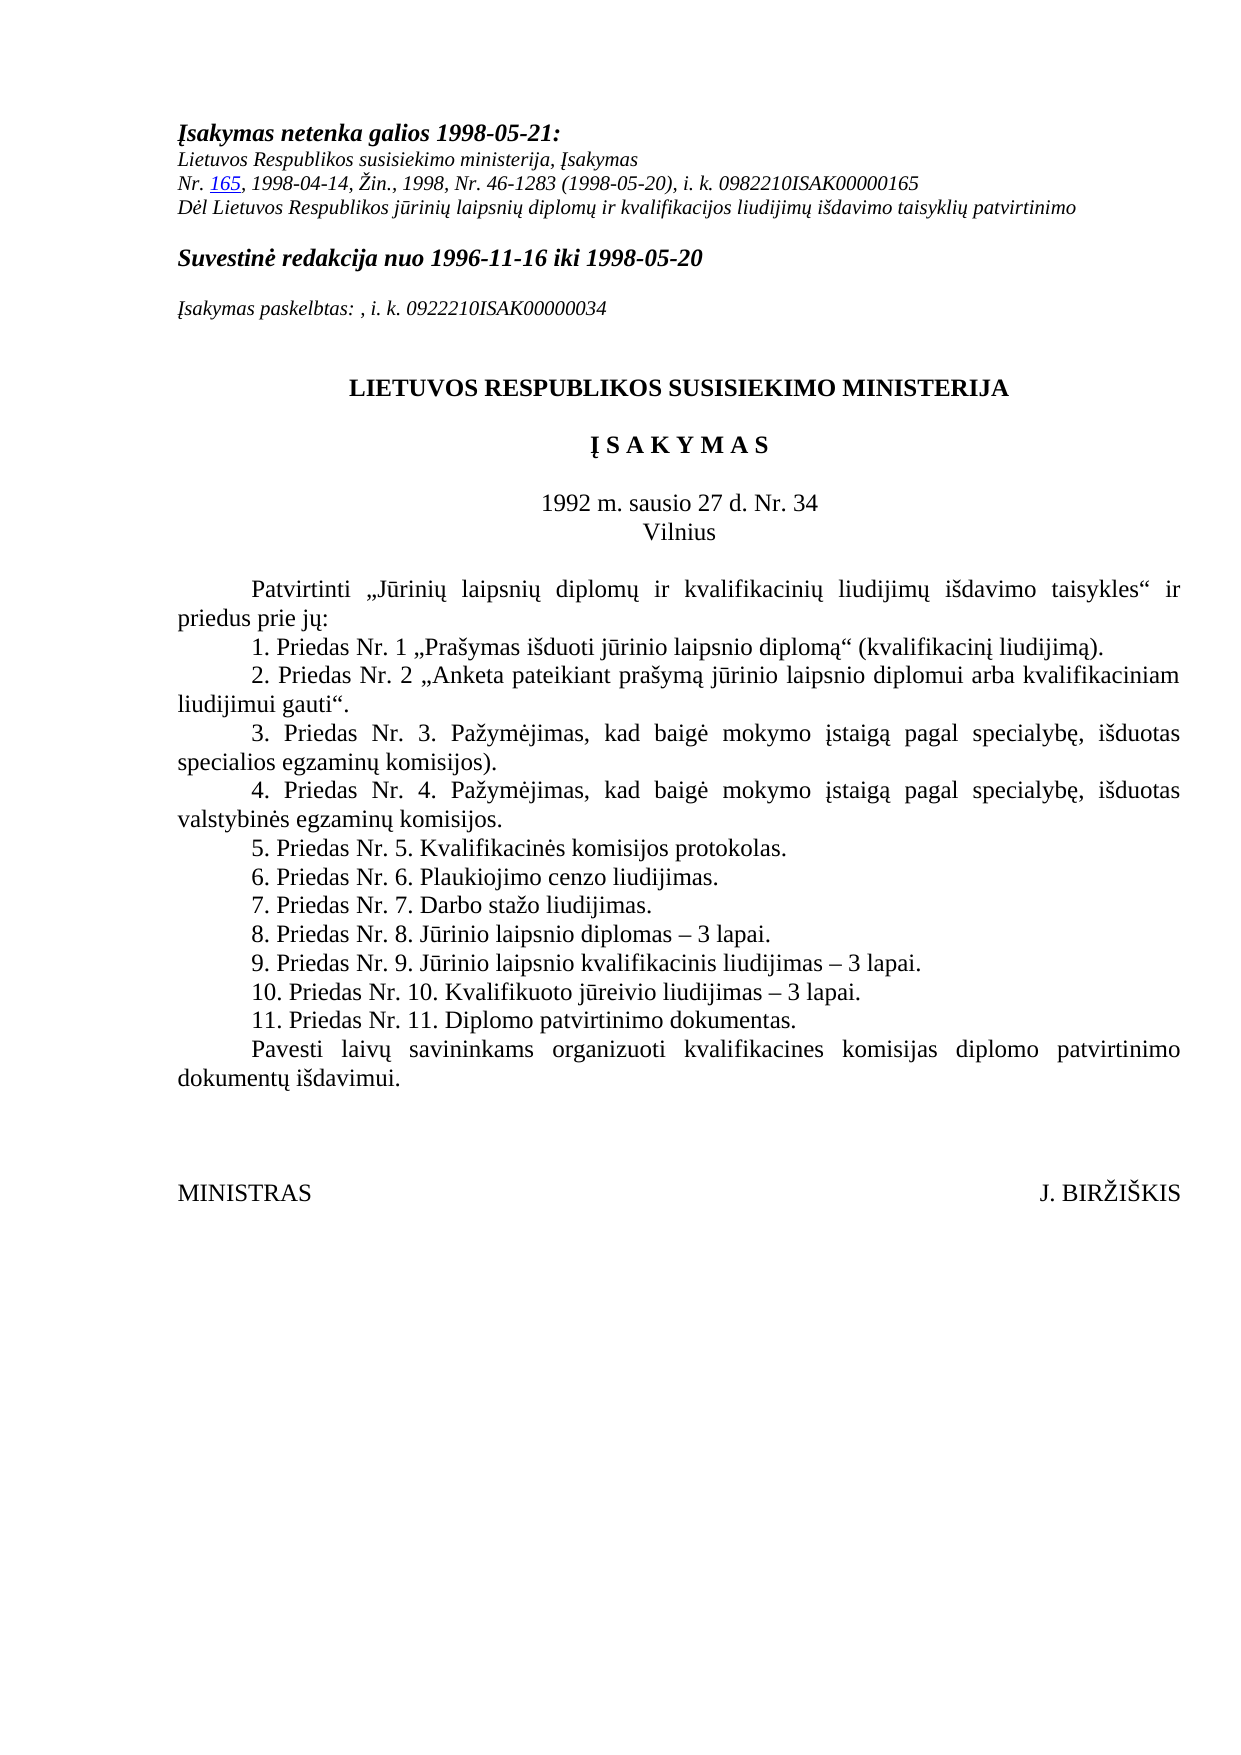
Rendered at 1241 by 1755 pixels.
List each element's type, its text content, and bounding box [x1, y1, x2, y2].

text Suvestinė redakcija nuo 1996-11-16 iki 1998-05-20 [177, 243, 1181, 272]
text Įsakymas paskelbtas: , i. k. 0922210ISAK00000034 [177, 296, 1181, 320]
text 4. Priedas Nr. 4. Pažymėjimas, kad baigė mokymo įstaigą pagal specialybę, išduotas valstybinės egzaminų komisijos. [177, 775, 1181, 833]
text 1. Priedas Nr. 1 „Prašymas išduoti jūrinio laipsnio diplomą“ (kvalifikacinį liudijimą). [177, 632, 1181, 660]
text Į S A K Y M A S [177, 430, 1181, 459]
text Įsakymas netenka galios 1998-05-21: [177, 118, 1181, 147]
text 8. Priedas Nr. 8. Jūrinio laipsnio diplomas – 3 lapai. [177, 919, 1181, 948]
text Nr. 165, 1998-04-14, Žin., 1998, Nr. 46-1283 (1998-05-20), i. k. 0982210ISAK00000165 [177, 171, 1181, 195]
text 6. Priedas Nr. 6. Plaukiojimo cenzo liudijimas. [177, 862, 1181, 890]
text 7. Priedas Nr. 7. Darbo stažo liudijimas. [177, 890, 1181, 919]
text Lietuvos Respublikos susisiekimo ministerija, Įsakymas [177, 147, 1181, 171]
text Dėl Lietuvos Respublikos jūrinių laipsnių diplomų ir kvalifikacijos liudijimų išdavimo taisyklių patvirtinimo [177, 195, 1181, 219]
text 10. Priedas Nr. 10. Kvalifikuoto jūreivio liudijimas – 3 lapai. [177, 977, 1181, 1005]
text 1992 m. sausio 27 d. Nr. 34 [177, 488, 1181, 517]
text Patvirtinti „Jūrinių laipsnių diplomų ir kvalifikacinių liudijimų išdavimo taisykles“ ir priedus prie jų: [177, 574, 1181, 632]
text 11. Priedas Nr. 11. Diplomo patvirtinimo dokumentas. [177, 1005, 1181, 1034]
text 9. Priedas Nr. 9. Jūrinio laipsnio kvalifikacinis liudijimas – 3 lapai. [177, 948, 1181, 977]
text 5. Priedas Nr. 5. Kvalifikacinės komisijos protokolas. [177, 833, 1181, 862]
text Vilnius [177, 517, 1181, 545]
text 3. Priedas Nr. 3. Pažymėjimas, kad baigė mokymo įstaigą pagal specialybę, išduotas specialios egzaminų komisijos). [177, 718, 1181, 775]
text LIETUVOS RESPUBLIKOS SUSISIEKIMO MINISTERIJA [177, 373, 1181, 402]
text MINISTRAS J. BIRŽIŠKIS [177, 1178, 1181, 1207]
text 2. Priedas Nr. 2 „Anketa pateikiant prašymą jūrinio laipsnio diplomui arba kvalifikaciniam liudijimui gauti“. [177, 660, 1181, 718]
text Pavesti laivų savininkams organizuoti kvalifikacines komisijas diplomo patvirtinimo dokumentų išdavimui. [177, 1034, 1181, 1092]
